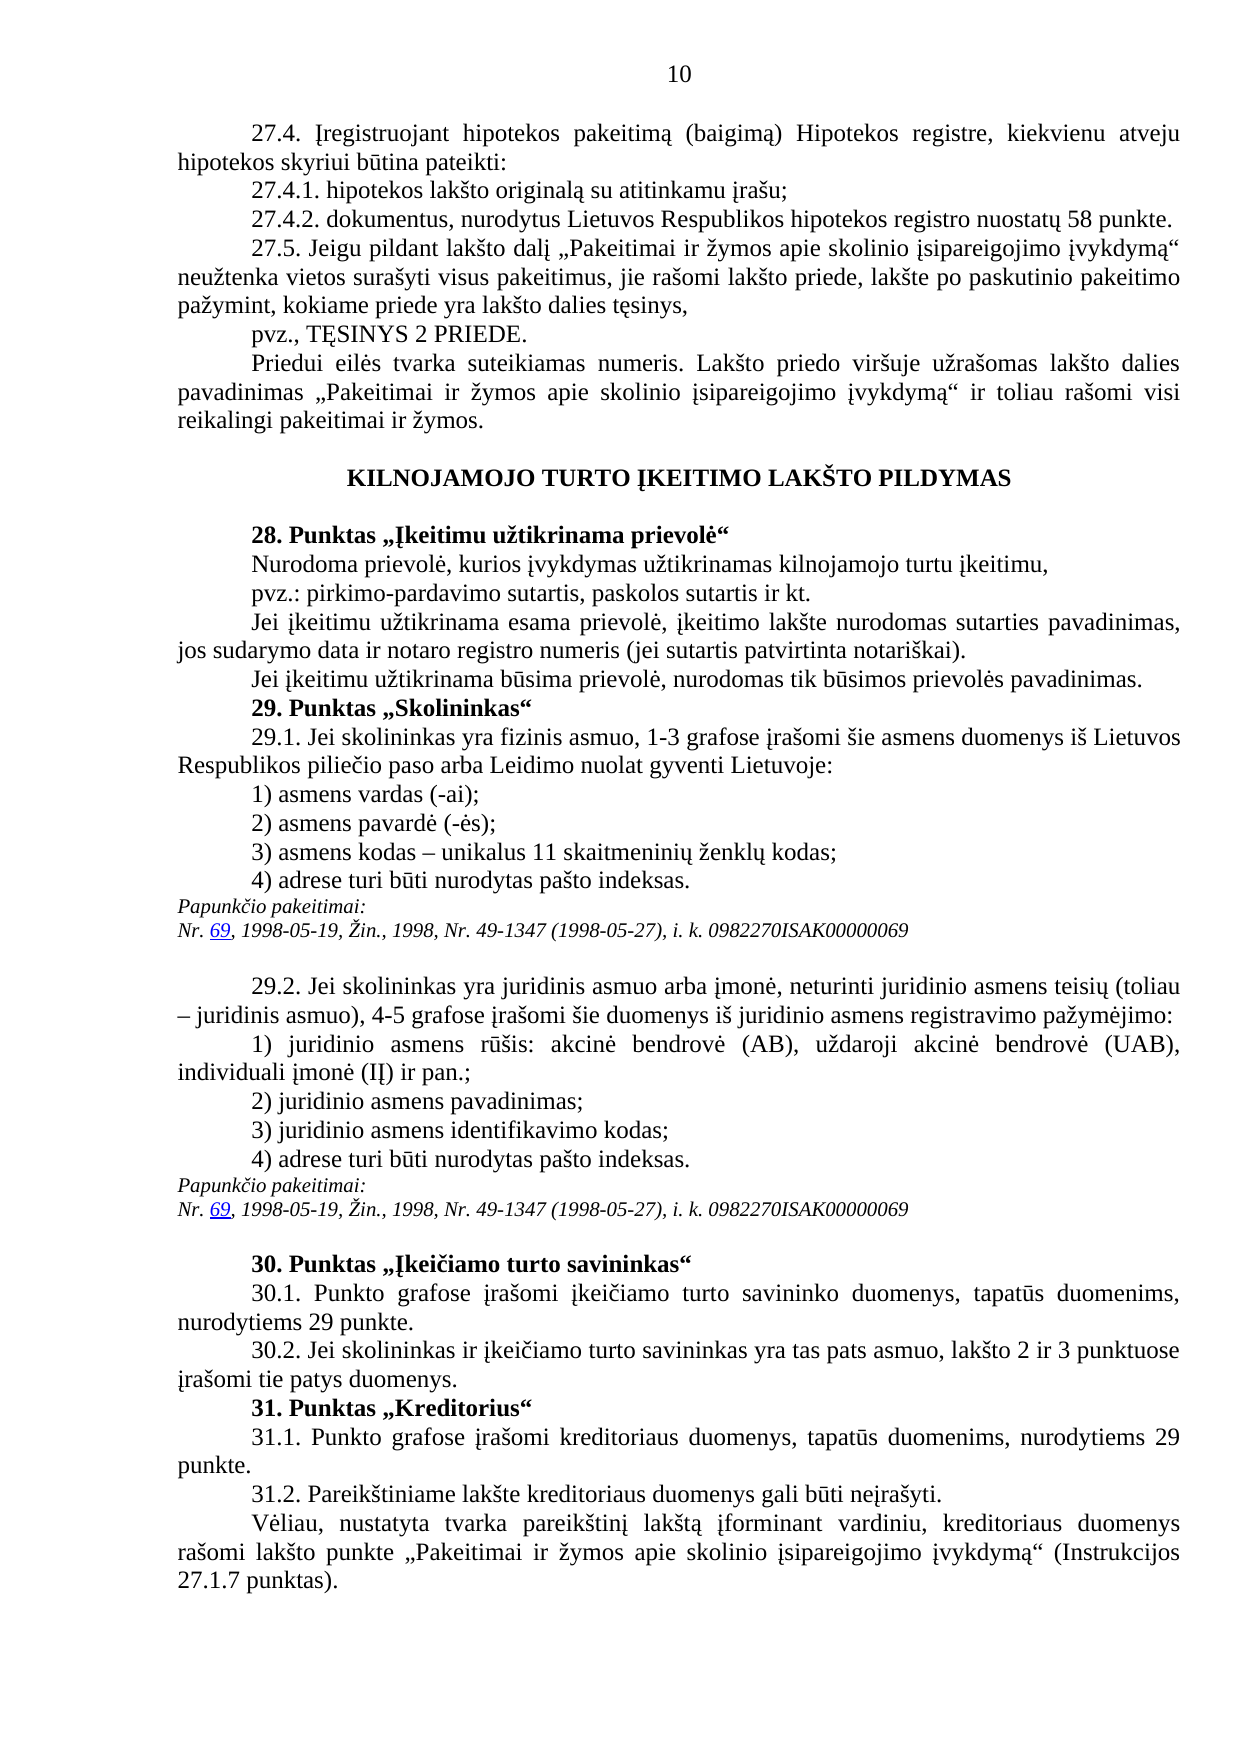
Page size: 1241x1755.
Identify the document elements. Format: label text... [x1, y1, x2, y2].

text 3) juridinio asmens identifikavimo kodas; [177, 1115, 1181, 1144]
text 30.1. Punkto grafose įrašomi įkeičiamo turto savininko duomenys, tapatūs duomenims, nurodytiems 29 punkte. [177, 1278, 1181, 1336]
text 30.2. Jei skolininkas ir įkeičiamo turto savininkas yra tas pats asmuo, lakšto 2 ir 3 punktuose įrašomi tie patys duomenys. [177, 1336, 1181, 1393]
text 30. Punktas „Įkeičiamo turto savininkas“ [177, 1249, 1181, 1278]
text 2) juridinio asmens pavadinimas; [177, 1086, 1181, 1115]
text 29. Punktas „Skolininkas“ [177, 693, 1181, 722]
text 31.2. Pareikštiniame lakšte kreditoriaus duomenys gali būti neįrašyti. [177, 1479, 1181, 1508]
text Nurodoma prievolė, kurios įvykdymas užtikrinamas kilnojamojo turtu įkeitimu, [177, 549, 1181, 578]
text 28. Punktas „Įkeitimu užtikrinama prievolė“ [177, 521, 1181, 549]
text 27.4.1. hipotekos lakšto originalą su atitinkamu įrašu; [177, 176, 1181, 204]
text 31.1. Punkto grafose įrašomi kreditoriaus duomenys, tapatūs duomenims, nurodytiems 29 punkte. [177, 1422, 1181, 1479]
text 3) asmens kodas – unikalus 11 skaitmeninių ženklų kodas; [177, 837, 1181, 866]
text Papunkčio pakeitimai: [177, 894, 1181, 918]
text Papunkčio pakeitimai: [177, 1172, 1181, 1197]
text Nr. 69, 1998-05-19, Žin., 1998, Nr. 49-1347 (1998-05-27), i. k. 0982270ISAK00000069 [177, 918, 1181, 942]
text 1) juridinio asmens rūšis: akcinė bendrovė (AB), uždaroji akcinė bendrovė (UAB), individuali įmonė (IĮ) ir pan.; [177, 1029, 1181, 1086]
text 31. Punktas „Kreditorius“ [177, 1393, 1181, 1422]
text Jei įkeitimu užtikrinama esama prievolė, įkeitimo lakšte nurodomas sutarties pavadinimas, jos sudarymo data ir notaro registro numeris (jei sutartis patvirtinta notariškai). [177, 607, 1181, 664]
text pvz., TĘSINYS 2 PRIEDE. [177, 319, 1181, 348]
text 29.2. Jei skolininkas yra juridinis asmuo arba įmonė, neturinti juridinio asmens teisių (toliau – juridinis asmuo), 4-5 grafose įrašomi šie duomenys iš juridinio asmens registravimo pažymėjimo: [177, 971, 1181, 1029]
text KILNOJAMOJO TURTO ĮKEITIMO LAKŠTO PILDYMAS [177, 463, 1181, 492]
text 27.5. Jeigu pildant lakšto dalį „Pakeitimai ir žymos apie skolinio įsipareigojimo įvykdymą“ neužtenka vietos surašyti visus pakeitimus, jie rašomi lakšto priede, lakšte po paskutinio pakeitimo pažymint, kokiame priede yra lakšto dalies tęsinys, [177, 233, 1181, 319]
text 29.1. Jei skolininkas yra fizinis asmuo, 1-3 grafose įrašomi šie asmens duomenys iš Lietuvos Respublikos piliečio paso arba Leidimo nuolat gyventi Lietuvoje: [177, 722, 1181, 779]
text 1) asmens vardas (-ai); [177, 779, 1181, 808]
text Priedui eilės tvarka suteikiamas numeris. Lakšto priedo viršuje užrašomas lakšto dalies pavadinimas „Pakeitimai ir žymos apie skolinio įsipareigojimo įvykdymą“ ir toliau rašomi visi reikalingi pakeitimai ir žymos. [177, 348, 1181, 434]
text 4) adrese turi būti nurodytas pašto indeksas. [177, 1144, 1181, 1172]
text Jei įkeitimu užtikrinama būsima prievolė, nurodomas tik būsimos prievolės pavadinimas. [177, 664, 1181, 693]
text Vėliau, nustatyta tvarka pareikštinį lakštą įforminant vardiniu, kreditoriaus duomenys rašomi lakšto punkte „Pakeitimai ir žymos apie skolinio įsipareigojimo įvykdymą“ (Instrukcijos 27.1.7 punktas). [177, 1508, 1181, 1594]
text 27.4. Įregistruojant hipotekos pakeitimą (baigimą) Hipotekos registre, kiekvienu atveju hipotekos skyriui būtina pateikti: [177, 118, 1181, 176]
text 2) asmens pavardė (-ės); [177, 808, 1181, 837]
text pvz.: pirkimo-pardavimo sutartis, paskolos sutartis ir kt. [177, 578, 1181, 607]
text 4) adrese turi būti nurodytas pašto indeksas. [177, 866, 1181, 894]
text 27.4.2. dokumentus, nurodytus Lietuvos Respublikos hipotekos registro nuostatų 58 punkte. [177, 204, 1181, 233]
text Nr. 69, 1998-05-19, Žin., 1998, Nr. 49-1347 (1998-05-27), i. k. 0982270ISAK00000069 [177, 1197, 1181, 1221]
